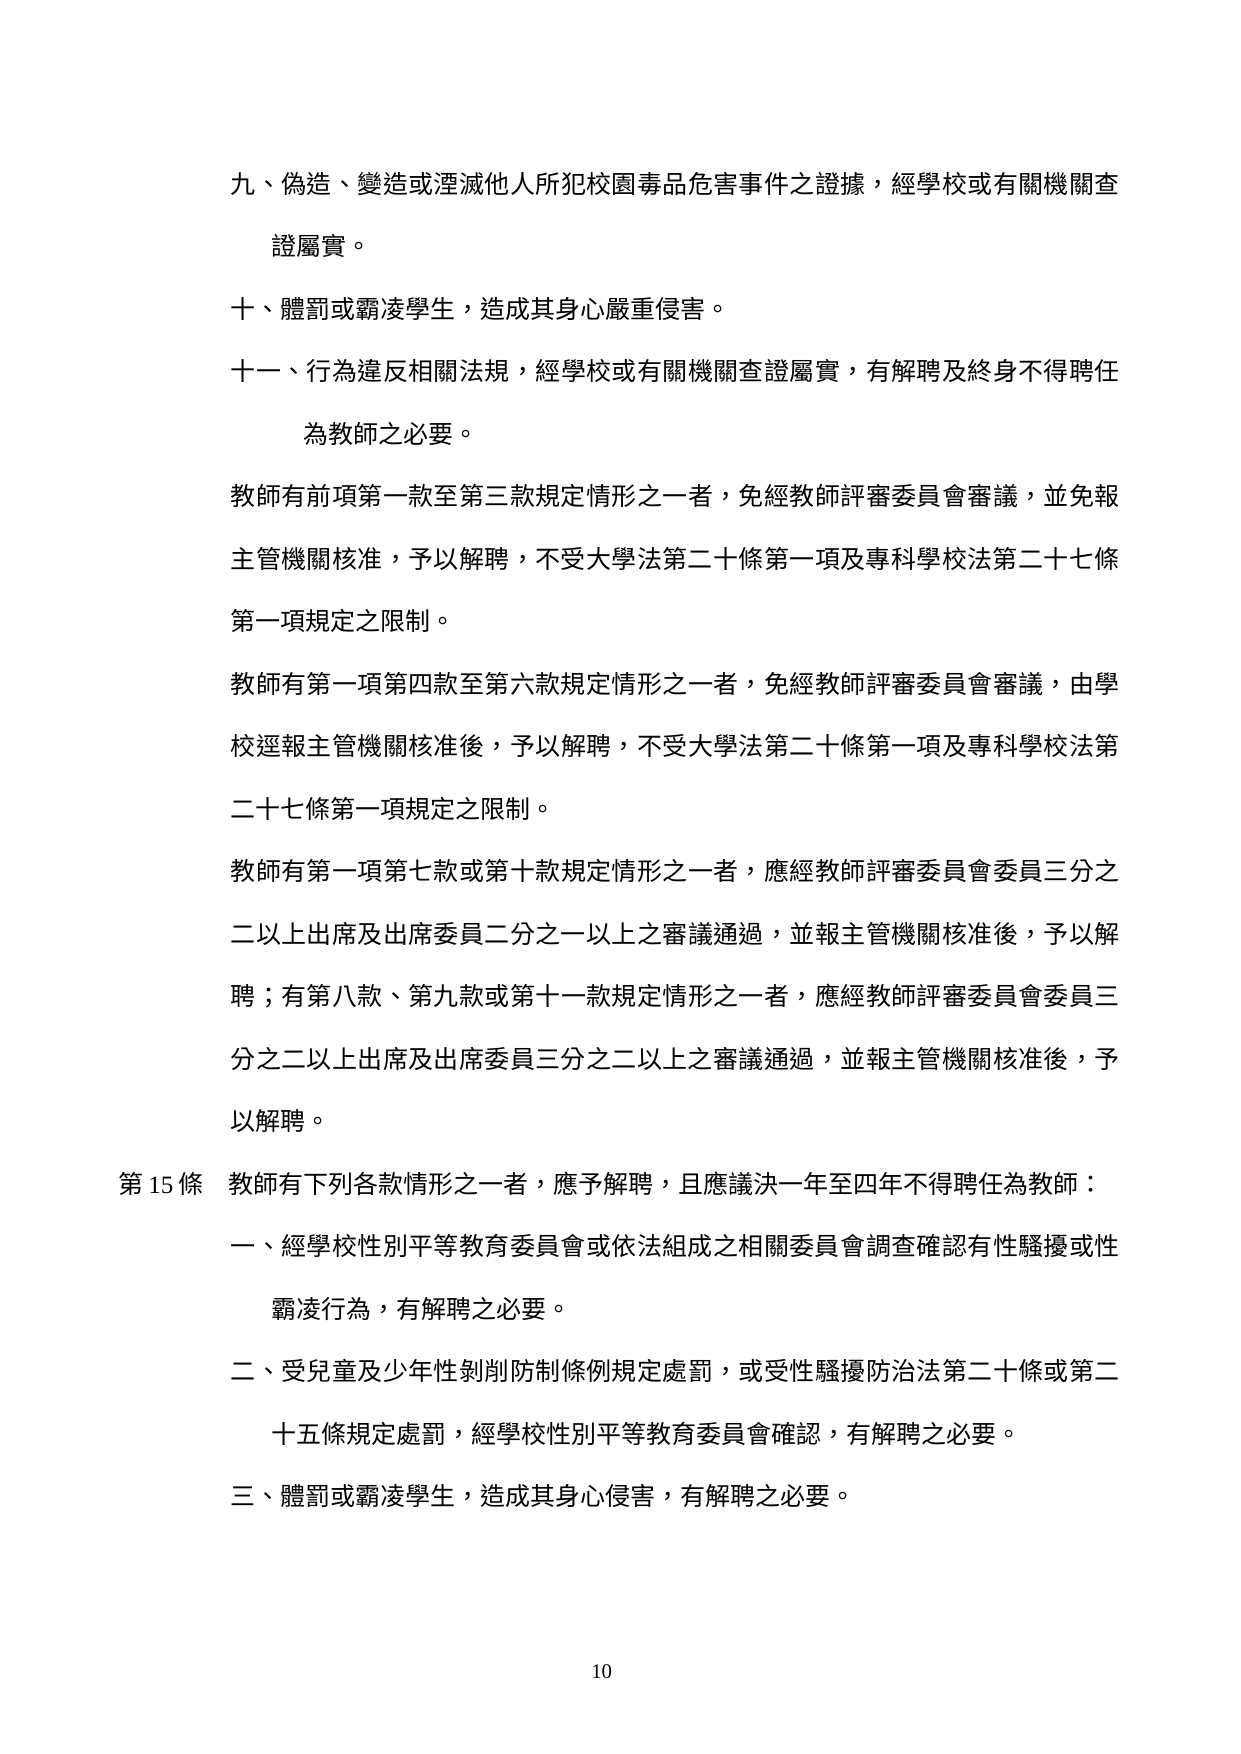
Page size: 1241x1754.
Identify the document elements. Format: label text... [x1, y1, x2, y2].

text 十一、行為違反相關法規，經學校或有關機關查證屬實，有解聘及終身不得聘任為教師之必要。 [230, 328, 1122, 453]
text 十、體罰或霸凌學生，造成其身心嚴重侵害。 [230, 266, 1122, 328]
text 二、受兒童及少年性剝削防制條例規定處罰，或受性騷擾防治法第二十條或第二十五條規定處罰，經學校性別平等教育委員會確認，有解聘之必要。 [230, 1328, 1122, 1453]
text 第15條 教師有下列各款情形之一者，應予解聘，且應議決一年至四年不得聘任為教師： [118, 1141, 1122, 1203]
text 九、偽造、變造或湮滅他人所犯校園毒品危害事件之證據，經學校或有關機關查證屬實。 [230, 141, 1122, 266]
text 教師有第一項第七款或第十款規定情形之一者，應經教師評審委員會委員三分之二以上出席及出席委員二分之一以上之審議通過，並報主管機關核准後，予以解聘；有第八款、第九款或第十一款規定情形之一者，應經教師評審委員會委員三分之二以上出席及出席委員三分之二以上之審議通過，並報主管機關核准後，予以解聘。 [230, 828, 1122, 1141]
text 教師有第一項第四款至第六款規定情形之一者，免經教師評審委員會審議，由學校逕報主管機關核准後，予以解聘，不受大學法第二十條第一項及專科學校法第二十七條第一項規定之限制。 [230, 641, 1122, 828]
text 三、體罰或霸凌學生，造成其身心侵害，有解聘之必要。 [230, 1453, 1122, 1516]
text 一、經學校性別平等教育委員會或依法組成之相關委員會調查確認有性騷擾或性霸凌行為，有解聘之必要。 [230, 1203, 1122, 1328]
text 教師有前項第一款至第三款規定情形之一者，免經教師評審委員會審議，並免報主管機關核准，予以解聘，不受大學法第二十條第一項及專科學校法第二十七條第一項規定之限制。 [230, 453, 1122, 641]
